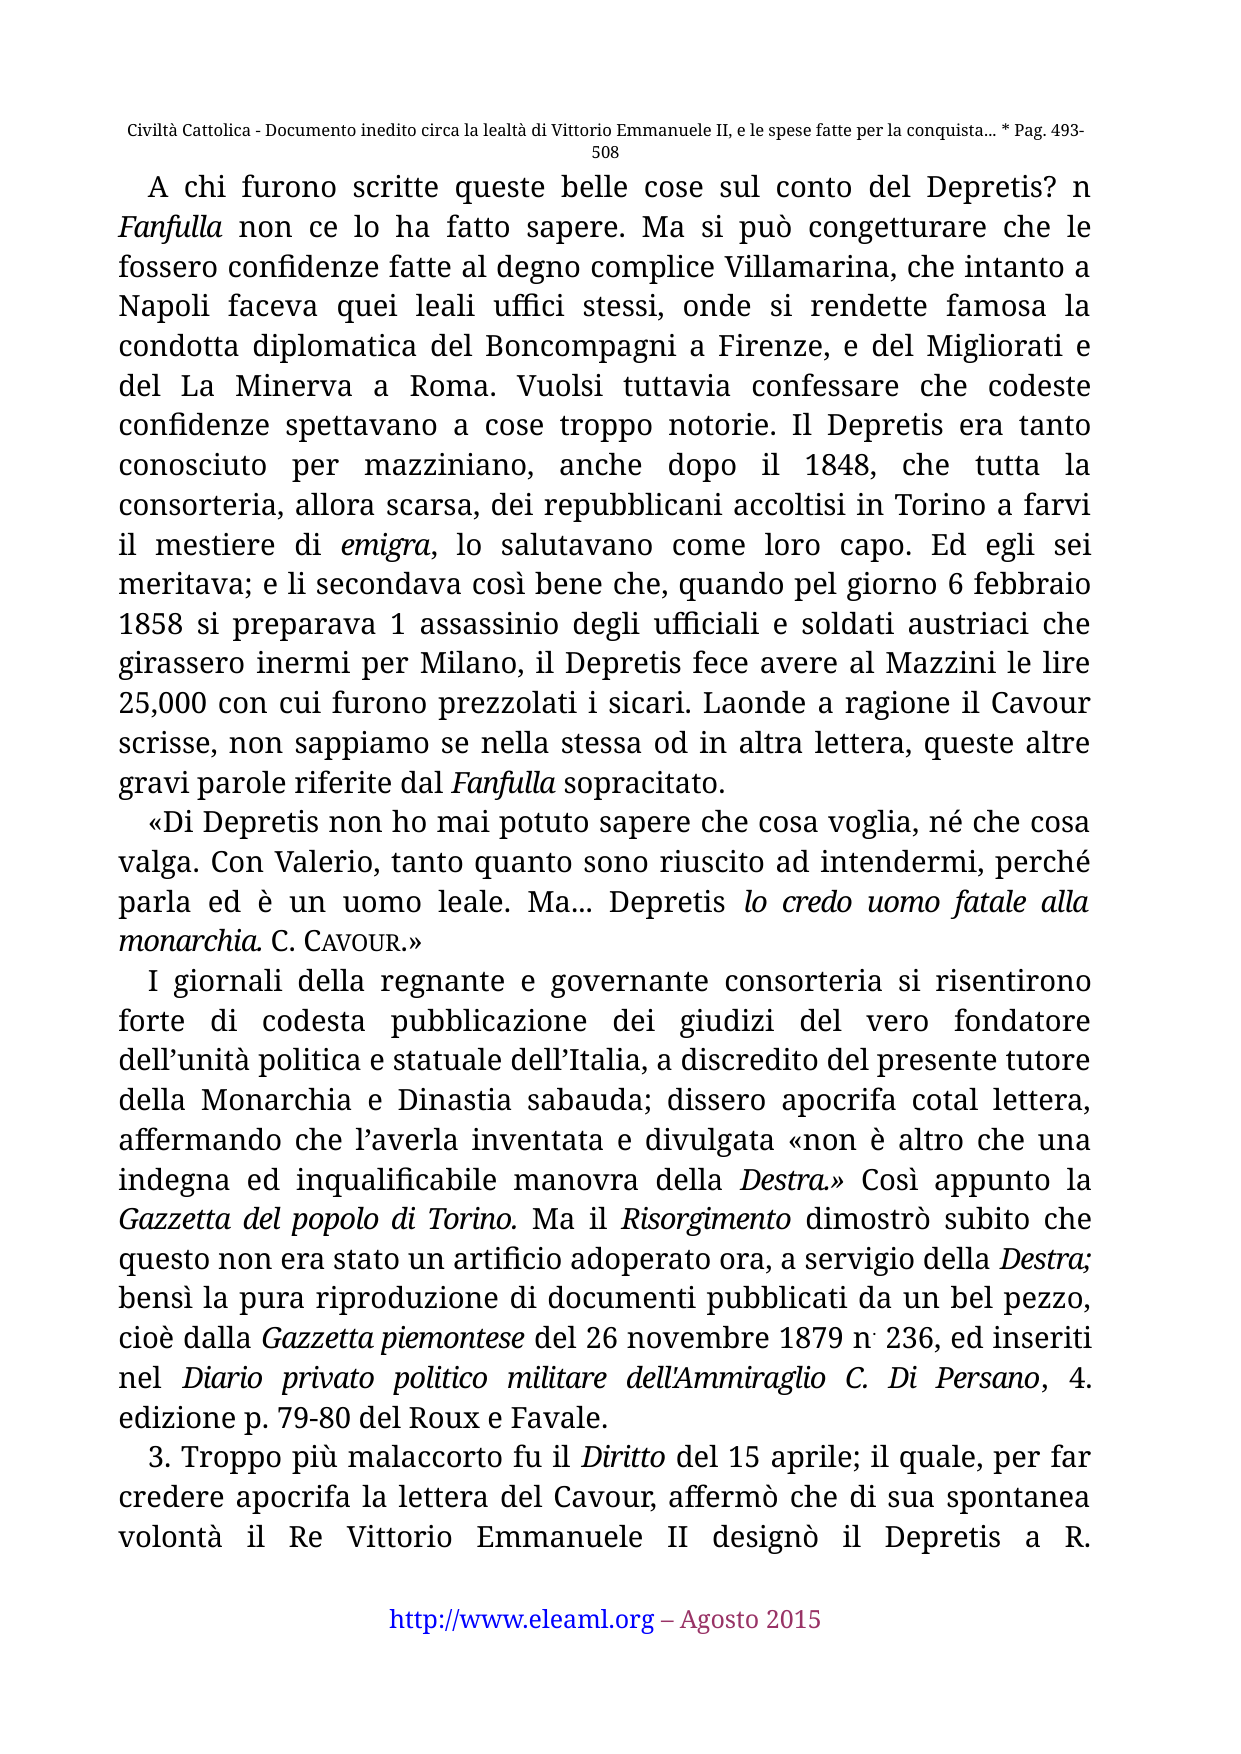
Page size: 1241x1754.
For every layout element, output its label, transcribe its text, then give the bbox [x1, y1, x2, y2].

text 3. Troppo più malaccorto fu il Diritto del 15 aprile; il quale, per far credere apocrifa la lettera del Cavour, affermò che di sua spontanea volontà il Re Vittorio Emmanuele II designò il Depretis a R. [118, 1437, 1093, 1556]
text I giornali della regnante e governante consorteria si risentirono forte di codesta pubblicazione dei giudizi del vero fondatore dell’unità politica e statuale dell’Italia, a discredito del presente tutore della Monarchia e Dinastia sabauda; dissero apocrifa cotal lettera, affermando che l’averla inventata e divulgata «non è altro che una indegna ed inqualificabile manovra della Destra.» Così appunto la Gazzetta del popolo di Torino. Ma il Risorgimento dimostrò subito che questo non era stato un artificio adoperato ora, a servigio della Destra; bensì la pura riproduzione di documenti pubblicati da un bel pezzo, cioè dalla Gazzetta piemontese del 26 novembre 1879 n. 236, ed inseriti nel Diario privato politico militare dell'Ammiraglio C. Di Persano, 4. edizione p. 79-80 del Roux e Favale. [118, 960, 1093, 1437]
text «Di Depretis non ho mai potuto sapere che cosa voglia, né che cosa valga. Con Valerio, tanto quanto sono riuscito ad intendermi, perché parla ed è un uomo leale. Ma... Depretis lo credo uomo fatale alla monarchia. C. Cavour.» [118, 802, 1093, 960]
text A chi furono scritte queste belle cose sul conto del Depretis? n Fanfulla non ce lo ha fatto sapere. Ma si può congetturare che le fossero confidenze fatte al degno complice Villamarina, che intanto a Napoli faceva quei leali uffici stessi, onde si rendette famosa la condotta diplomatica del Boncompagni a Firenze, e del Migliorati e del La Minerva a Roma. Vuolsi tuttavia confessare che codeste confidenze spettavano a cose troppo notorie. Il Depretis era tanto conosciuto per mazziniano, anche dopo il 1848, che tutta la consorteria, allora scarsa, dei repubblicani accoltisi in Torino a farvi il mestiere di emigra, lo salutavano come loro capo. Ed egli sei meritava; e li secondava così bene che, quando pel giorno 6 febbraio 1858 si preparava 1 assassinio degli ufficiali e soldati austriaci che girassero inermi per Milano, il Depretis fece avere al Mazzini le lire 25,000 con cui furono prezzolati i sicari. Laonde a ragione il Cavour scrisse, non sappiamo se nella stessa od in altra lettera, queste altre gravi parole riferite dal Fanfulla sopracitato. [118, 167, 1093, 802]
